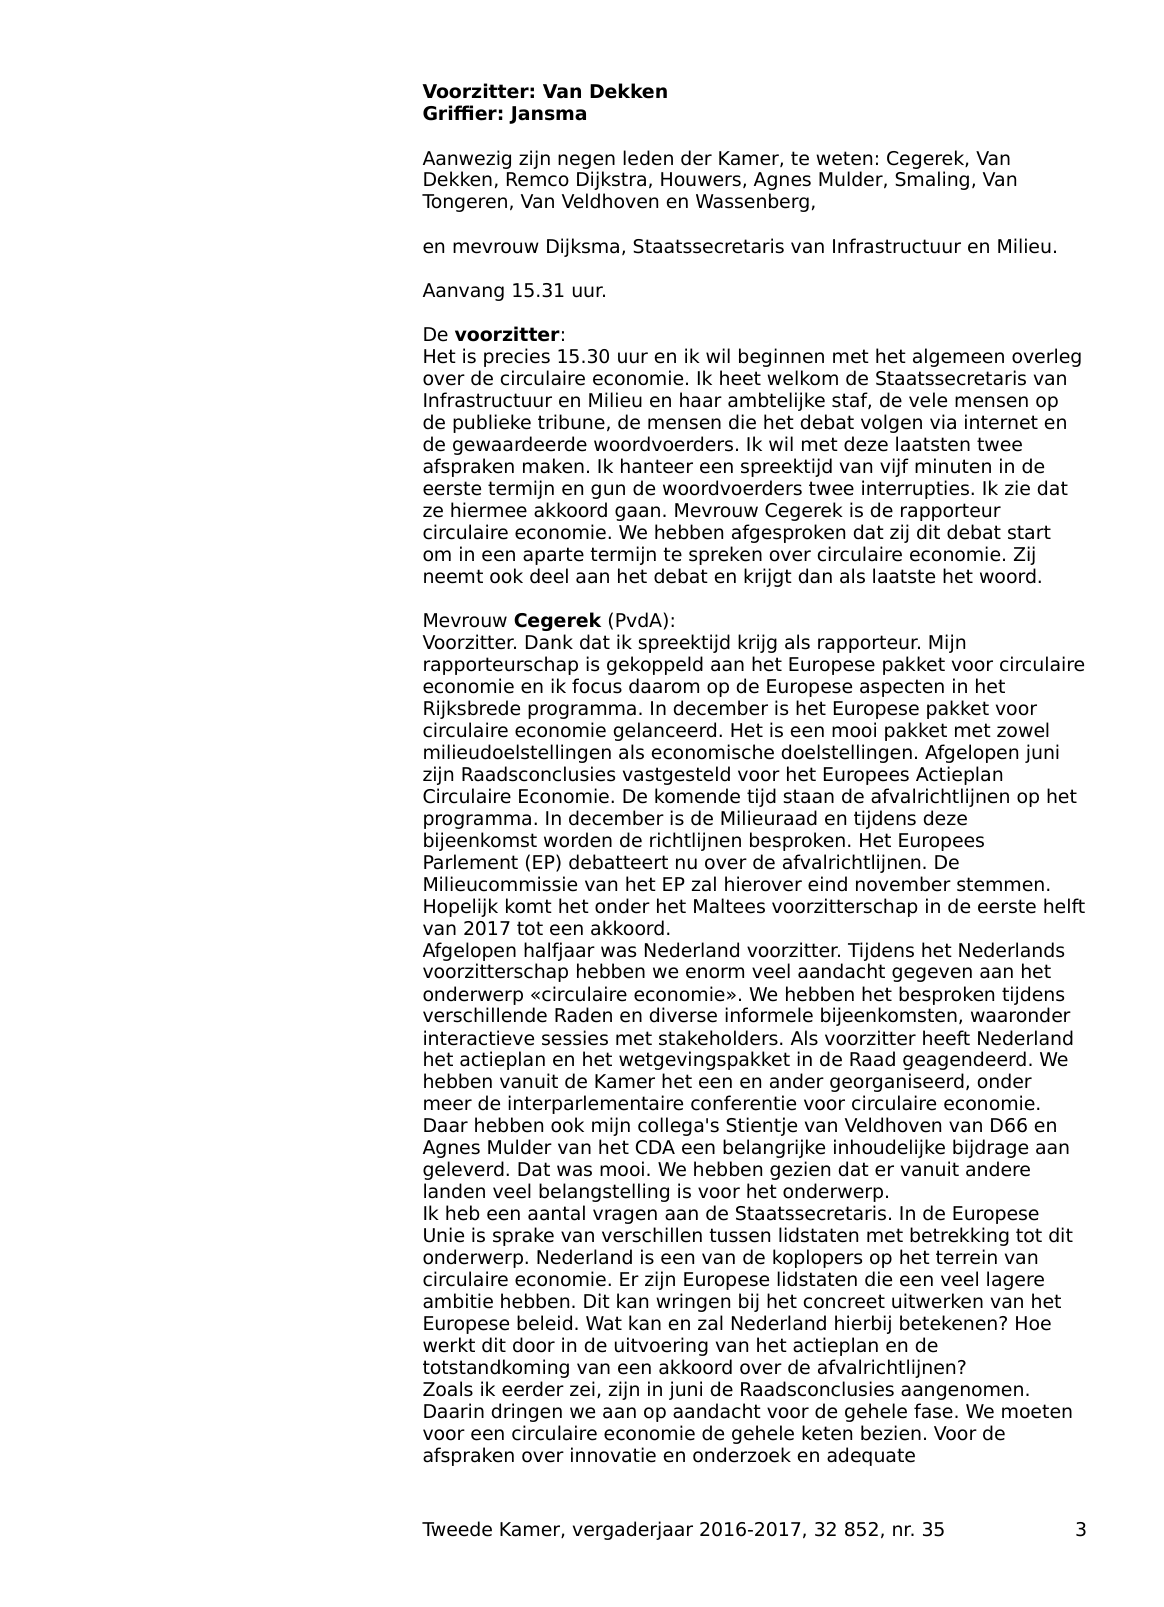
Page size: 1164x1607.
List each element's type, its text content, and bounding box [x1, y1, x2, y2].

text Voorzitter. Dank dat ik spreektijd krijg als rapporteur. Mijn rapporteurschap is gekoppeld aan het Europese pakket voor circulaire economie en ik focus daarom op de Europese aspecten in het Rijksbrede programma. In december is het Europese pakket voor circulaire economie gelanceerd. Het is een mooi pakket met zowel milieudoelstellingen als economische doelstellingen. Afgelopen juni zijn Raadsconclusies vastgesteld voor het Europees Actieplan Circulaire Economie. De komende tijd staan de afvalrichtlijnen op het programma. In december is de Milieuraad en tijdens deze bijeenkomst worden de richtlijnen besproken. Het Europees Parlement (EP) debatteert nu over de afvalrichtlijnen. De Milieucommissie van het EP zal hierover eind november stemmen. Hopelijk komt het onder het Maltees voorzitterschap in de eerste helft van 2017 tot een akkoord. [422, 632, 1087, 939]
text De voorzitter: [422, 324, 1087, 346]
text Zoals ik eerder zei, zijn in juni de Raadsconclusies aangenomen. Daarin dringen we aan op aandacht voor de gehele fase. We moeten voor een circulaire economie de gehele keten bezien. Voor de afspraken over innovatie en onderzoek en adequate [422, 1379, 1087, 1467]
text Het is precies 15.30 uur en ik wil beginnen met het algemeen overleg over de circulaire economie. Ik heet welkom de Staatssecretaris van Infrastructuur en Milieu en haar ambtelijke staf, de vele mensen op de publieke tribune, de mensen die het debat volgen via internet en de gewaardeerde woordvoerders. Ik wil met deze laatsten twee afspraken maken. Ik hanteer een spreektijd van vijf minuten in de eerste termijn en gun de woordvoerders twee interrupties. Ik zie dat ze hiermee akkoord gaan. Mevrouw Cegerek is de rapporteur circulaire economie. We hebben afgesproken dat zij dit debat start om in een aparte termijn te spreken over circulaire economie. Zij neemt ook deel aan het debat en krijgt dan als laatste het woord. [422, 346, 1087, 588]
text Griffier: Jansma [422, 103, 1087, 125]
text Aanwezig zijn negen leden der Kamer, te weten: Cegerek, Van Dekken, Remco Dijkstra, Houwers, Agnes Mulder, Smaling, Van Tongeren, Van Veldhoven en Wassenberg, [422, 147, 1087, 213]
text Afgelopen halfjaar was Nederland voorzitter. Tijdens het Nederlands voorzitterschap hebben we enorm veel aandacht gegeven aan het onderwerp «circulaire economie». We hebben het besproken tijdens verschillende Raden en diverse informele bijeenkomsten, waaronder interactieve sessies met stakeholders. Als voorzitter heeft Nederland het actieplan en het wetgevingspakket in de Raad geagendeerd. We hebben vanuit de Kamer het een en ander georganiseerd, onder meer de interparlementaire conferentie voor circulaire economie. Daar hebben ook mijn collega's Stientje van Veldhoven van D66 en Agnes Mulder van het CDA een belangrijke inhoudelijke bijdrage aan geleverd. Dat was mooi. We hebben gezien dat er vanuit andere landen veel belangstelling is voor het onderwerp. [422, 939, 1087, 1203]
text Ik heb een aantal vragen aan de Staatssecretaris. In de Europese Unie is sprake van verschillen tussen lidstaten met betrekking tot dit onderwerp. Nederland is een van de koplopers op het terrein van circulaire economie. Er zijn Europese lidstaten die een veel lagere ambitie hebben. Dit kan wringen bij het concreet uitwerken van het Europese beleid. Wat kan en zal Nederland hierbij betekenen? Hoe werkt dit door in de uitvoering van het actieplan en de totstandkoming van een akkoord over de afvalrichtlijnen? [422, 1203, 1087, 1379]
text Aanvang 15.31 uur. [422, 280, 1087, 302]
text Voorzitter: Van Dekken [422, 81, 1087, 103]
text Mevrouw Cegerek (PvdA): [422, 610, 1087, 632]
text en mevrouw Dijksma, Staatssecretaris van Infrastructuur en Milieu. [422, 236, 1087, 257]
